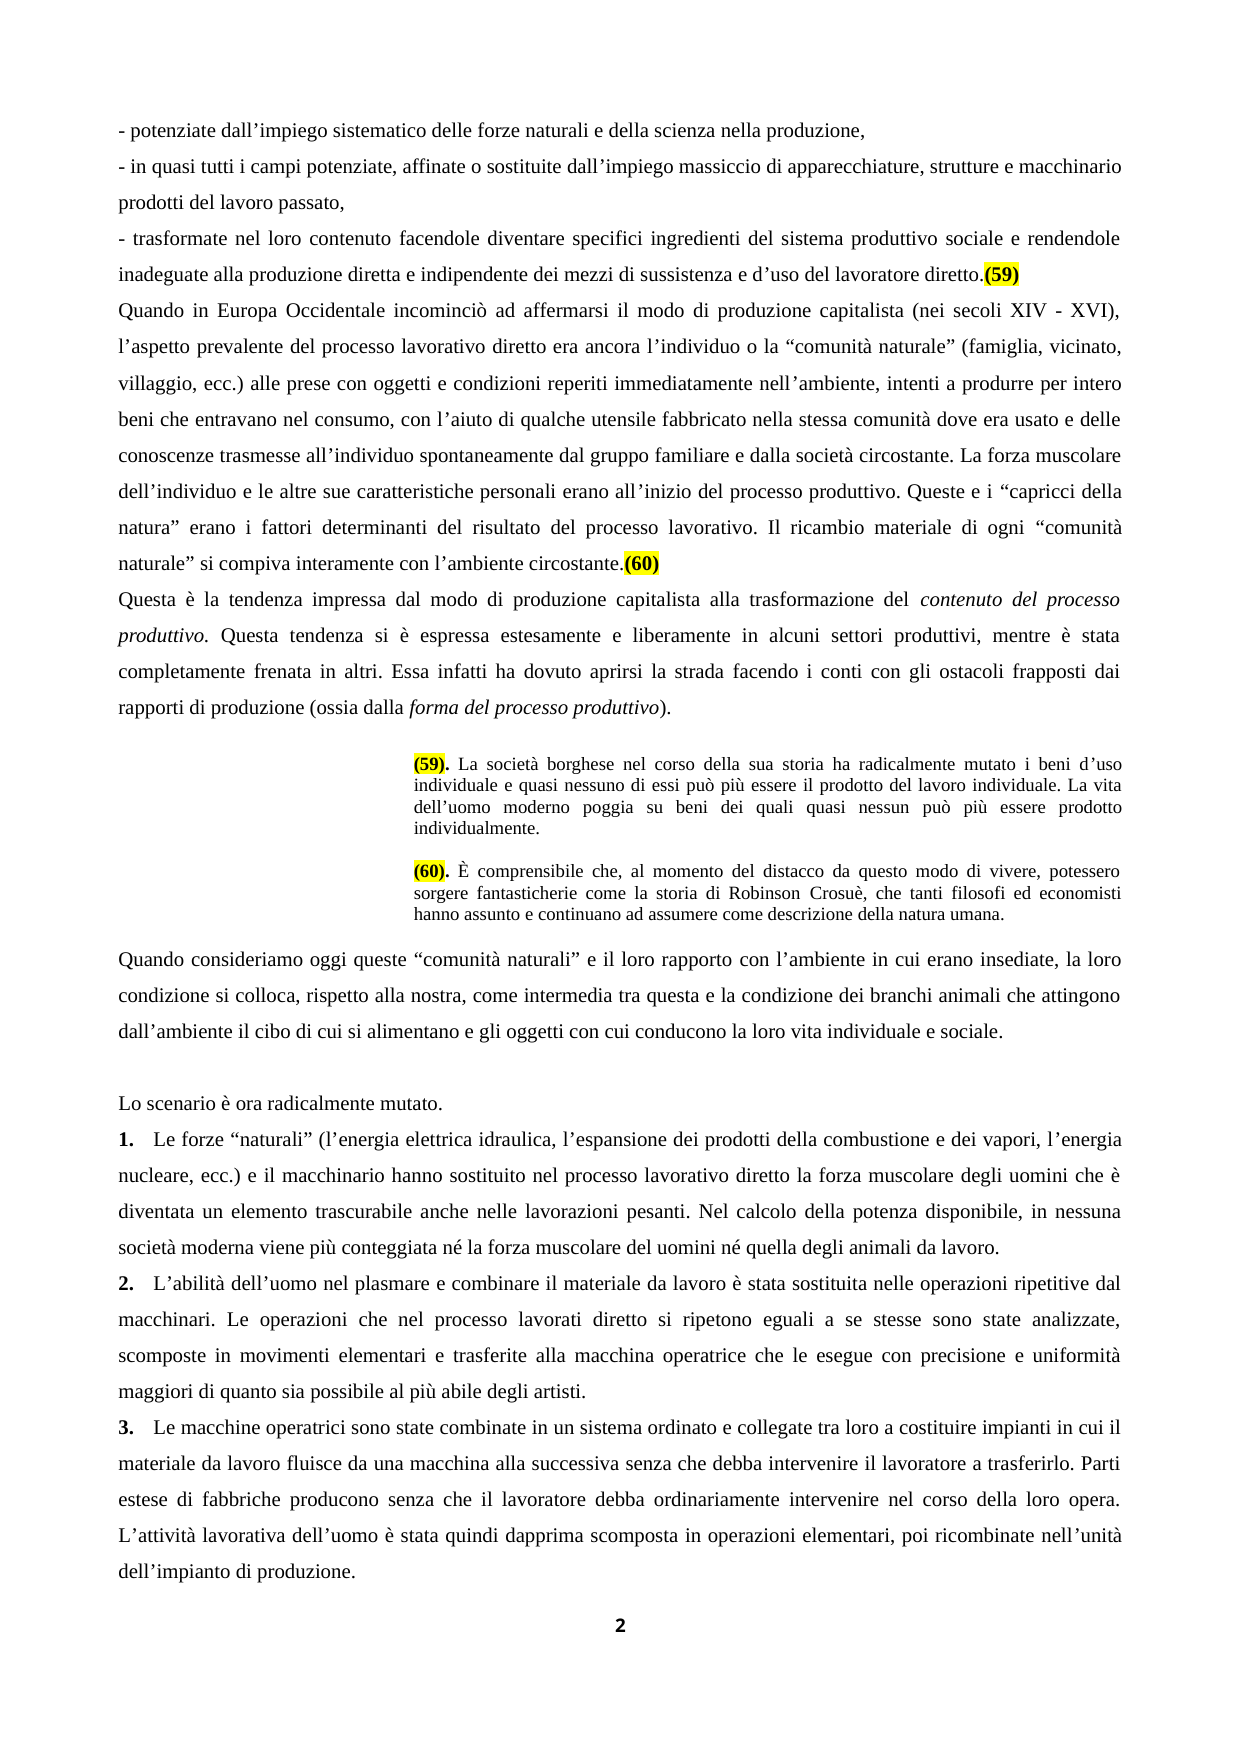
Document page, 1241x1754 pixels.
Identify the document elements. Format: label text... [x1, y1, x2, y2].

text 2. L’abilità dell’uomo nel plasmare e combinare il materiale da lavoro è stata sostituita nelle operazioni ripetitive dal macchinari. Le operazioni che nel processo lavorati diretto si ripetono eguali a se stesse sono state analizzate, scomposte in movimenti elementari e trasferite alla macchina operatrice che le esegue con precisione e uniformità maggiori di quanto sia possibile al più abile degli artisti. [118, 1271, 1122, 1403]
text Quando in Europa Occidentale incominciò ad affermarsi il modo di produzione capitalista (nei secoli XIV - XVI), l’aspetto prevalente del processo lavorativo diretto era ancora l’individuo o la “comunità naturale” (famiglia, vicinato, villaggio, ecc.) alle prese con oggetti e condizioni reperiti immediatamente nell’ambiente, intenti a produrre per intero beni che entravano nel consumo, con l’aiuto di qualche utensile fabbricato nella stessa comunità dove era usato e delle conoscenze trasmesse all’individuo spontaneamente dal gruppo familiare e dalla società circostante. La forza muscolare dell’individuo e le altre sue caratteristiche personali erano all’inizio del processo produttivo. Queste e i “capricci della natura” erano i fattori determinanti del risultato del processo lavorativo. Il ricambio materiale di ogni “comunità naturale” si compiva interamente con l’ambiente circostante.(60) [118, 298, 1122, 575]
text Quando consideriamo oggi queste “comunità naturali” e il loro rapporto con l’ambiente in cui erano insediate, la loro condizione si colloca, rispetto alla nostra, come intermedia tra questa e la condizione dei branchi animali che attingono dall’ambiente il cibo di cui si alimentano e gli oggetti con cui conducono la loro vita individuale e sociale. [118, 946, 1122, 1043]
text Questa è la tendenza impressa dal modo di produzione capitalista alla trasformazione del contenuto del processo produttivo. Questa tendenza si è espressa estesamente e liberamente in alcuni settori produttivi, mentre è stata completamente frenata in altri. Essa infatti ha dovuto aprirsi la strada facendo i conti con gli ostacoli frapposti dai rapporti di produzione (ossia dalla forma del processo produttivo). [118, 587, 1122, 719]
text - trasformate nel loro contenuto facendole diventare specifici ingredienti del sistema produttivo sociale e rendendole inadeguate alla produzione diretta e indipendente dei mezzi di sussistenza e d’uso del lavoratore diretto.(59) [118, 226, 1122, 286]
text (60). È comprensibile che, al momento del distacco da questo modo di vivere, potessero sorgere fantasticherie come la storia di Robinson Crosuè, che tanti filosofi ed economisti hanno assunto e continuano ad assumere come descrizione della natura umana. [413, 860, 1122, 925]
text 1. Le forze “naturali” (l’energia elettrica idraulica, l’espansione dei prodotti della combustione e dei vapori, l’energia nucleare, ecc.) e il macchinario hanno sostituito nel processo lavorativo diretto la forza muscolare degli uomini che è diventata un elemento trascurabile anche nelle lavorazioni pesanti. Nel calcolo della potenza disponibile, in nessuna società moderna viene più conteggiata né la forza muscolare del uomini né quella degli animali da lavoro. [118, 1127, 1122, 1259]
text (59). La società borghese nel corso della sua storia ha radicalmente mutato i beni d’uso individuale e quasi nessuno di essi può più essere il prodotto del lavoro individuale. La vita dell’uomo moderno poggia su beni dei quali quasi nessun può più essere prodotto individualmente. [413, 752, 1122, 839]
text - potenziate dall’impiego sistematico delle forze naturali e della scienza nella produzione, [118, 118, 1122, 142]
text Lo scenario è ora radicalmente mutato. [118, 1091, 1122, 1115]
text - in quasi tutti i campi potenziate, affinate o sostituite dall’impiego massiccio di apparecchiature, strutture e macchinario prodotti del lavoro passato, [118, 154, 1122, 214]
text 3. Le macchine operatrici sono state combinate in un sistema ordinato e collegate tra loro a costituire impianti in cui il materiale da lavoro fluisce da una macchina alla successiva senza che debba intervenire il lavoratore a trasferirlo. Parti estese di fabbriche producono senza che il lavoratore debba ordinariamente intervenire nel corso della loro opera. L’attività lavorativa dell’uomo è stata quindi dapprima scomposta in operazioni elementari, poi ricombinate nell’unità dell’impianto di produzione. [118, 1415, 1122, 1583]
